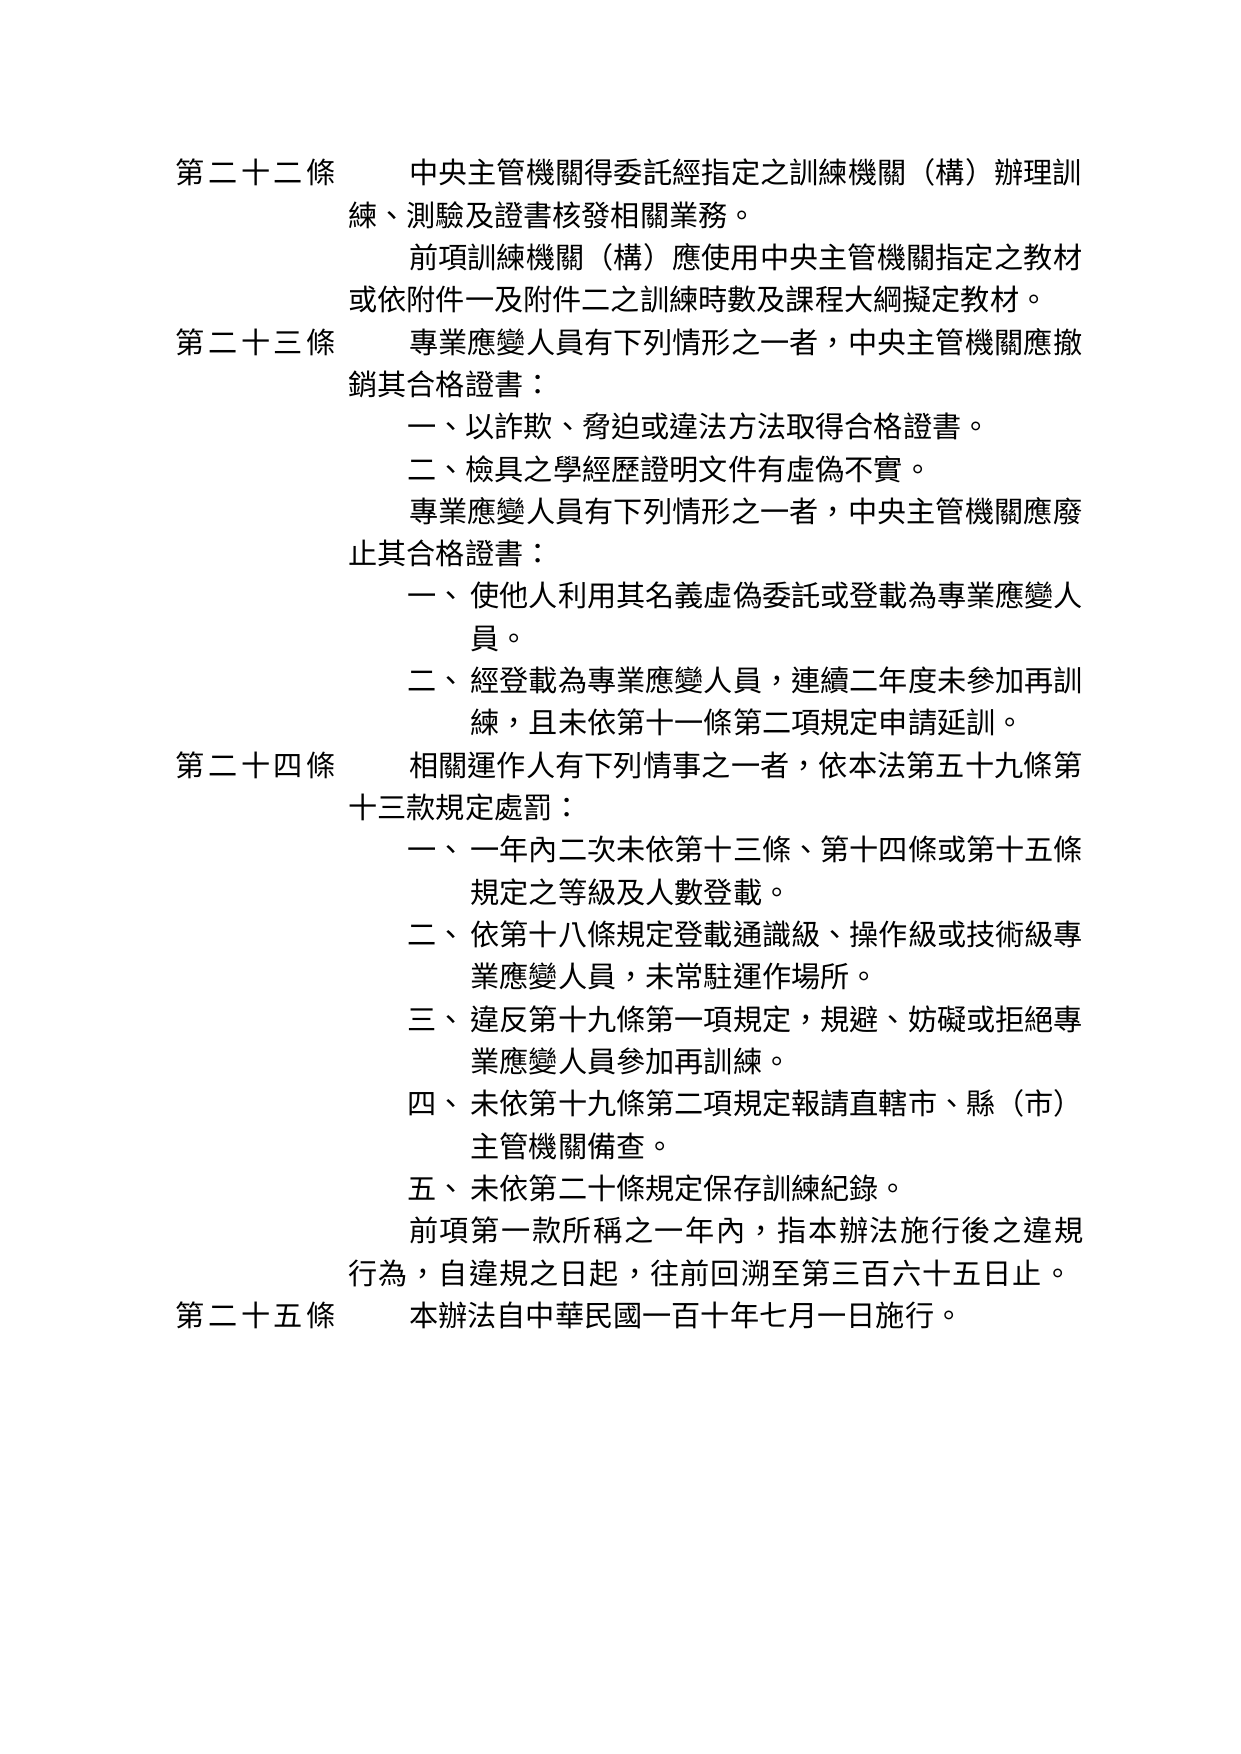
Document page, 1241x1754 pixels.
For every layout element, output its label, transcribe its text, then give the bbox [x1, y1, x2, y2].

table_cell 第二十三條 [173, 319, 345, 742]
table_cell 第二十四條 [173, 742, 345, 1293]
table_cell 本辦法自中華民國一百十年七月一日施行。 [345, 1293, 1089, 1335]
table_cell 中央主管機關得委託經指定之訓練機關（構）辦理訓練、測驗及證書核發相關業務。 前項訓練機關（構）應使用中央主管機關指定之教材或依附件一及附件二之訓練時數及課程大綱擬定教材。 [345, 150, 1089, 319]
table_cell 相關運作人有下列情事之一者，依本法第五十九條第十三款規定處罰： 一、 一年內二次未依第十三條、第十四條或第十五條規定之等級及人數登載。 二、 依第十八條規定登載通識級、操作級或技術級專業應變人員，未常駐運作場所。 三、 違反第十九條第一項規定，規避、妨礙或拒絕專業應變人員參加再訓練。 四、 未依第十九條第二項規定報請直轄市、縣（市）主管機關備查。 五、 未依第二十條規定保存訓練紀錄。 前項第一款所稱之一年內，指本辦法施行後之違規行為，自違規之日起，往前回溯至第三百六十五日止。 [345, 742, 1089, 1293]
table_cell 第二十五條 [173, 1293, 345, 1335]
table_cell 第二十二條 [173, 150, 345, 319]
table_cell 專業應變人員有下列情形之一者，中央主管機關應撤銷其合格證書： 一、以詐欺、脅迫或違法方法取得合格證書。 二、檢具之學經歷證明文件有虛偽不實。 專業應變人員有下列情形之一者，中央主管機關應廢止其合格證書： 一、 使他人利用其名義虛偽委託或登載為專業應變人員。 二、 經登載為專業應變人員，連續二年度未參加再訓練，且未依第十一條第二項規定申請延訓。 [345, 319, 1089, 742]
